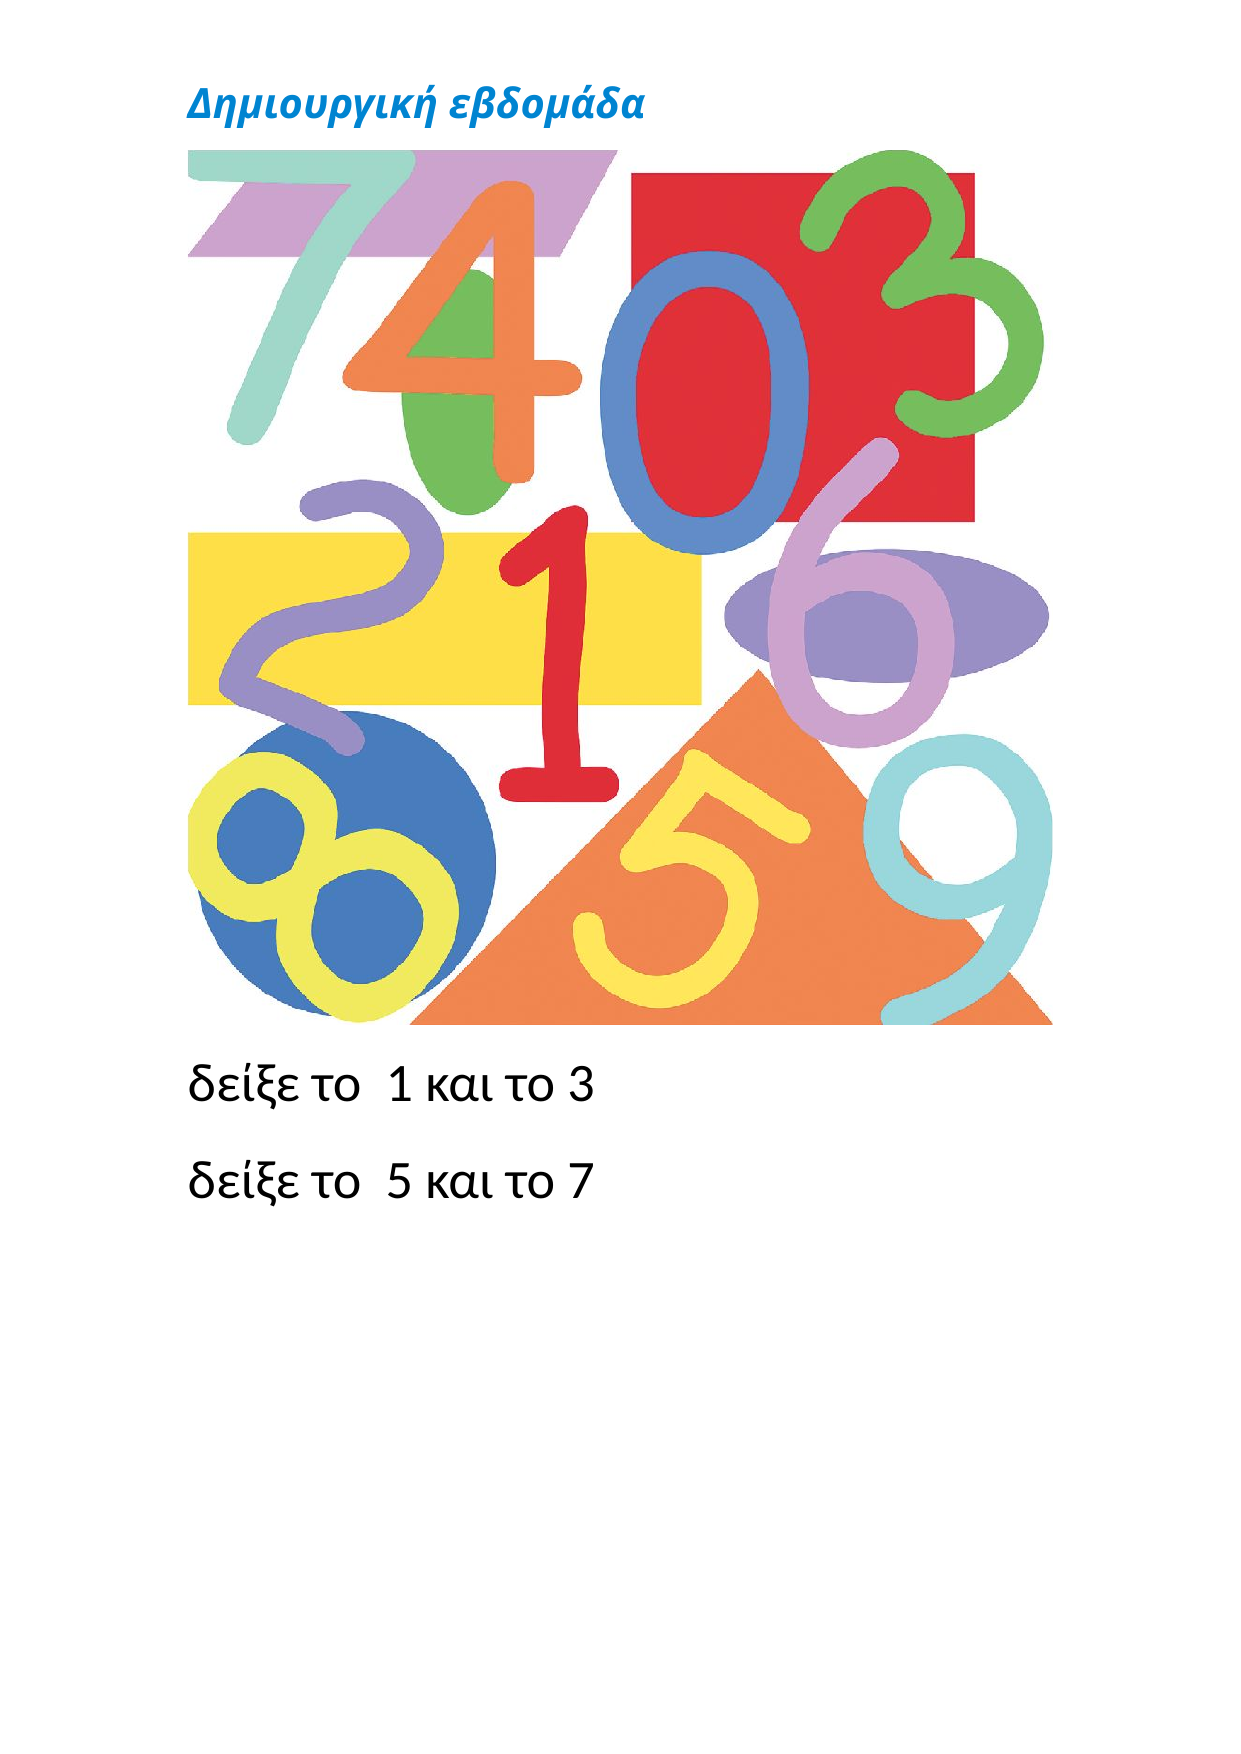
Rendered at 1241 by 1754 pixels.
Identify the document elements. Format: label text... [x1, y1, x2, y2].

text δείξε το 1 και το 3 [187, 1049, 1053, 1115]
text δείξε το 5 και το 7 [187, 1146, 1053, 1212]
